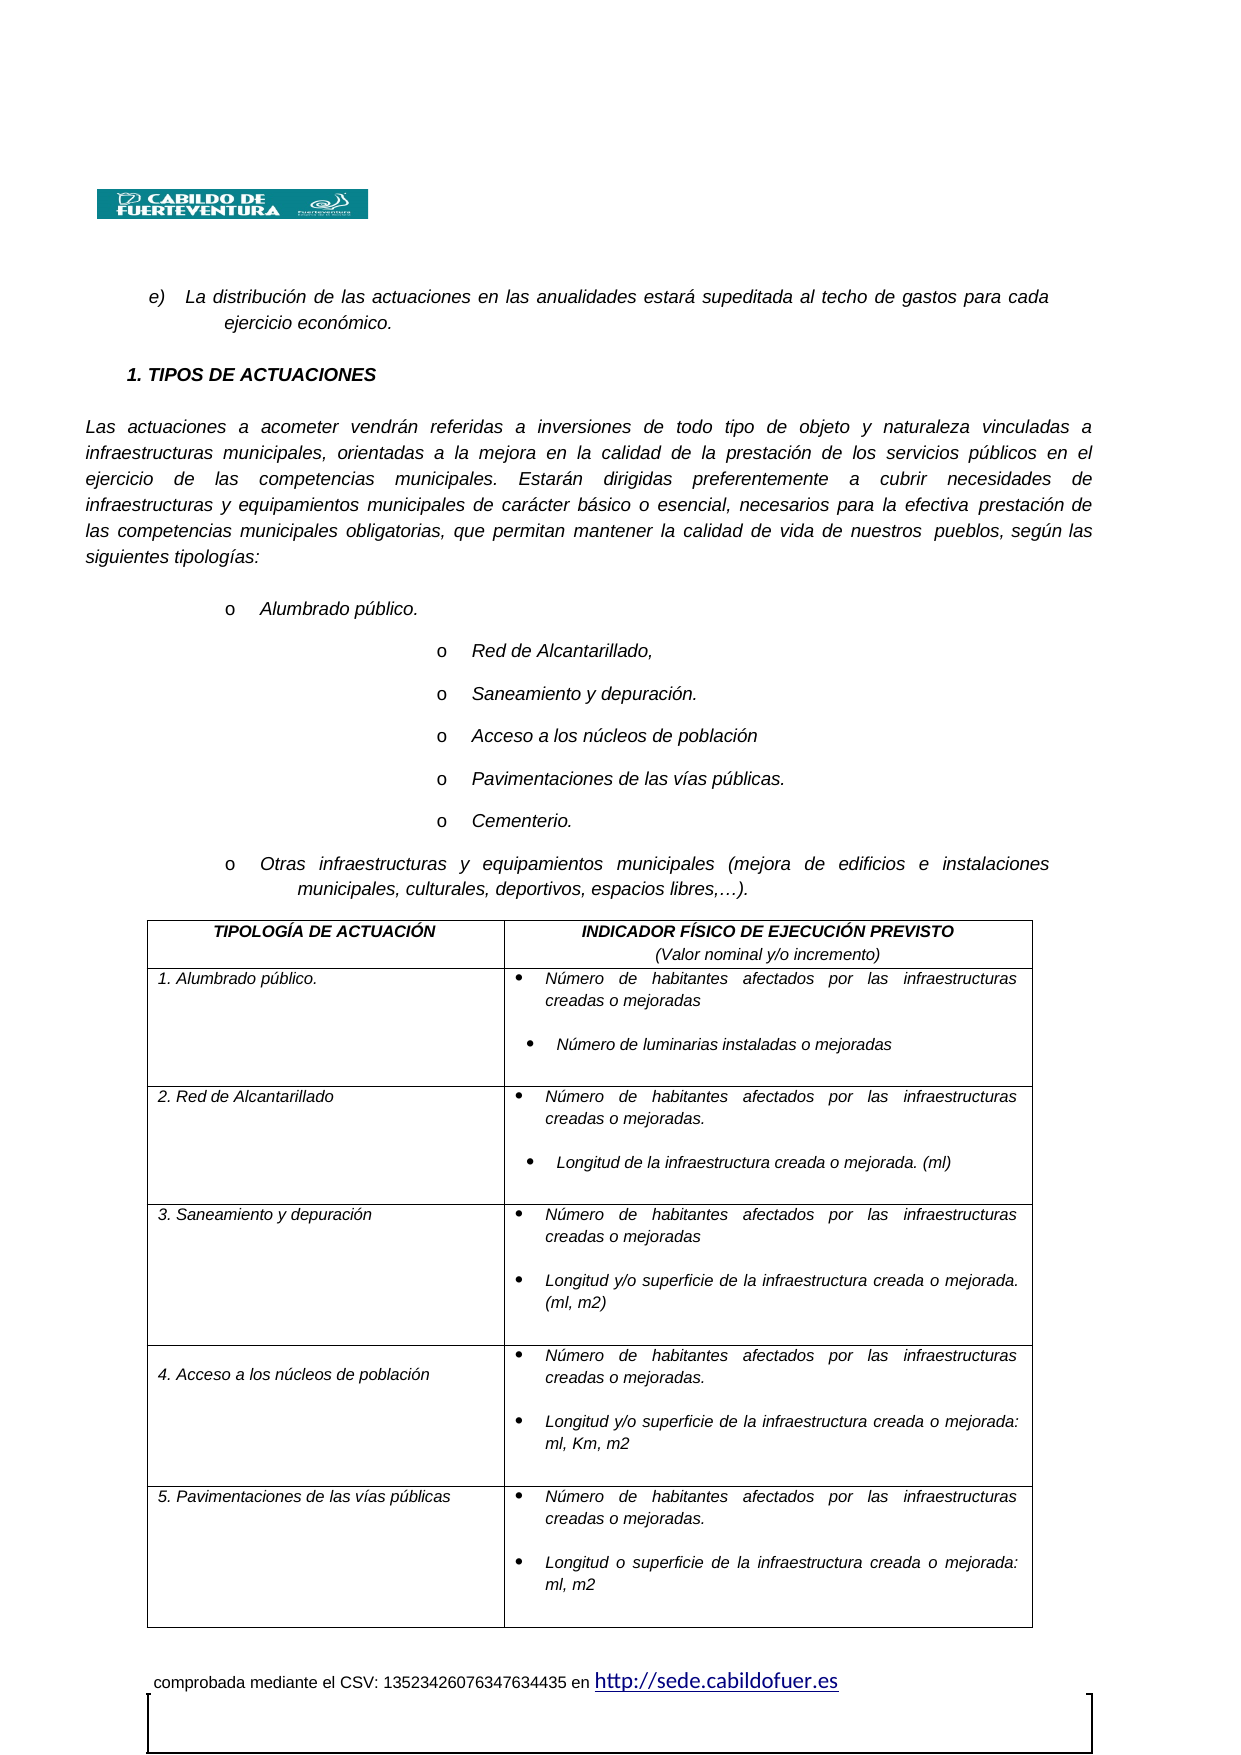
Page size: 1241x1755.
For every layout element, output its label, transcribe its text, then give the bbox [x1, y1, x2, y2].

text Las actuaciones a acometer vendrán referidas a inversiones de todo tipo de objeto y naturaleza vinculadas a infraestructuras municipales, orientadas a la mejora en la calidad de la prestación de los servicios públicos en el ejercicio de las competencias municipales. Estarán dirigidas preferentemente a cubrir necesidades de infraestructuras y equipamientos municipales de carácter básico o esencial, necesarios para la efectiva prestación de las competencias municipales obligatorias, que permitan mantener la calidad de vida de nuestros pueblos, según las siguientes tipologías: [85, 416, 1093, 567]
table_cell 2. Red de Alcantarillado [148, 1087, 504, 1204]
list TIPOS DE ACTUACIONES [127, 364, 1107, 386]
table_cell Número de habitantes afectados por las infraestructuras creadas o mejoradas. Longitud de la infraestructura creada o mejorada. (ml) [505, 1087, 1032, 1204]
table_header INDICADOR FÍSICO DE EJECUCIÓN PREVISTO (Valor nominal y/o incremento) [505, 921, 1032, 967]
table_cell 4. Acceso a los núcleos de población [148, 1346, 504, 1486]
table_header TIPOLOGÍA DE ACTUACIÓN [148, 921, 504, 967]
list Pavimentaciones de las vías públicas. [436, 767, 1107, 791]
list Saneamiento y depuración. [436, 682, 1107, 706]
table_cell 3. Saneamiento y depuración [148, 1205, 504, 1345]
list Alumbrado público. [224, 597, 1107, 621]
table_cell 5. Pavimentaciones de las vías públicas [148, 1487, 504, 1627]
table_cell Número de habitantes afectados por las infraestructuras creadas o mejoradas Longitud y/o superficie de la infraestructura creada o mejorada. (ml, m2) [505, 1205, 1032, 1345]
table_cell Número de habitantes afectados por las infraestructuras creadas o mejoradas. Longitud y/o superficie de la infraestructura creada o mejorada: ml, Km, m2 [505, 1346, 1032, 1486]
table_cell Número de habitantes afectados por las infraestructuras creadas o mejoradas. Longitud o superficie de la infraestructura creada o mejorada: ml, m2 [505, 1487, 1032, 1627]
list La distribución de las actuaciones en las anualidades estará supeditada al techo de gastos para cada ejercicio económico. [149, 286, 1093, 334]
list Red de Alcantarillado, [436, 640, 1107, 663]
list Acceso a los núcleos de población [436, 725, 1107, 748]
list Cementerio. [436, 810, 1107, 833]
table_cell 1. Alumbrado público. [148, 969, 504, 1086]
picture [97, 189, 369, 219]
list Otras infraestructuras y equipamientos municipales (mejora de edificios e instalaciones municipales, culturales, deportivos, espacios libres,…). [224, 852, 1093, 899]
table_cell Número de habitantes afectados por las infraestructuras creadas o mejoradas Número de luminarias instaladas o mejoradas [505, 969, 1032, 1086]
